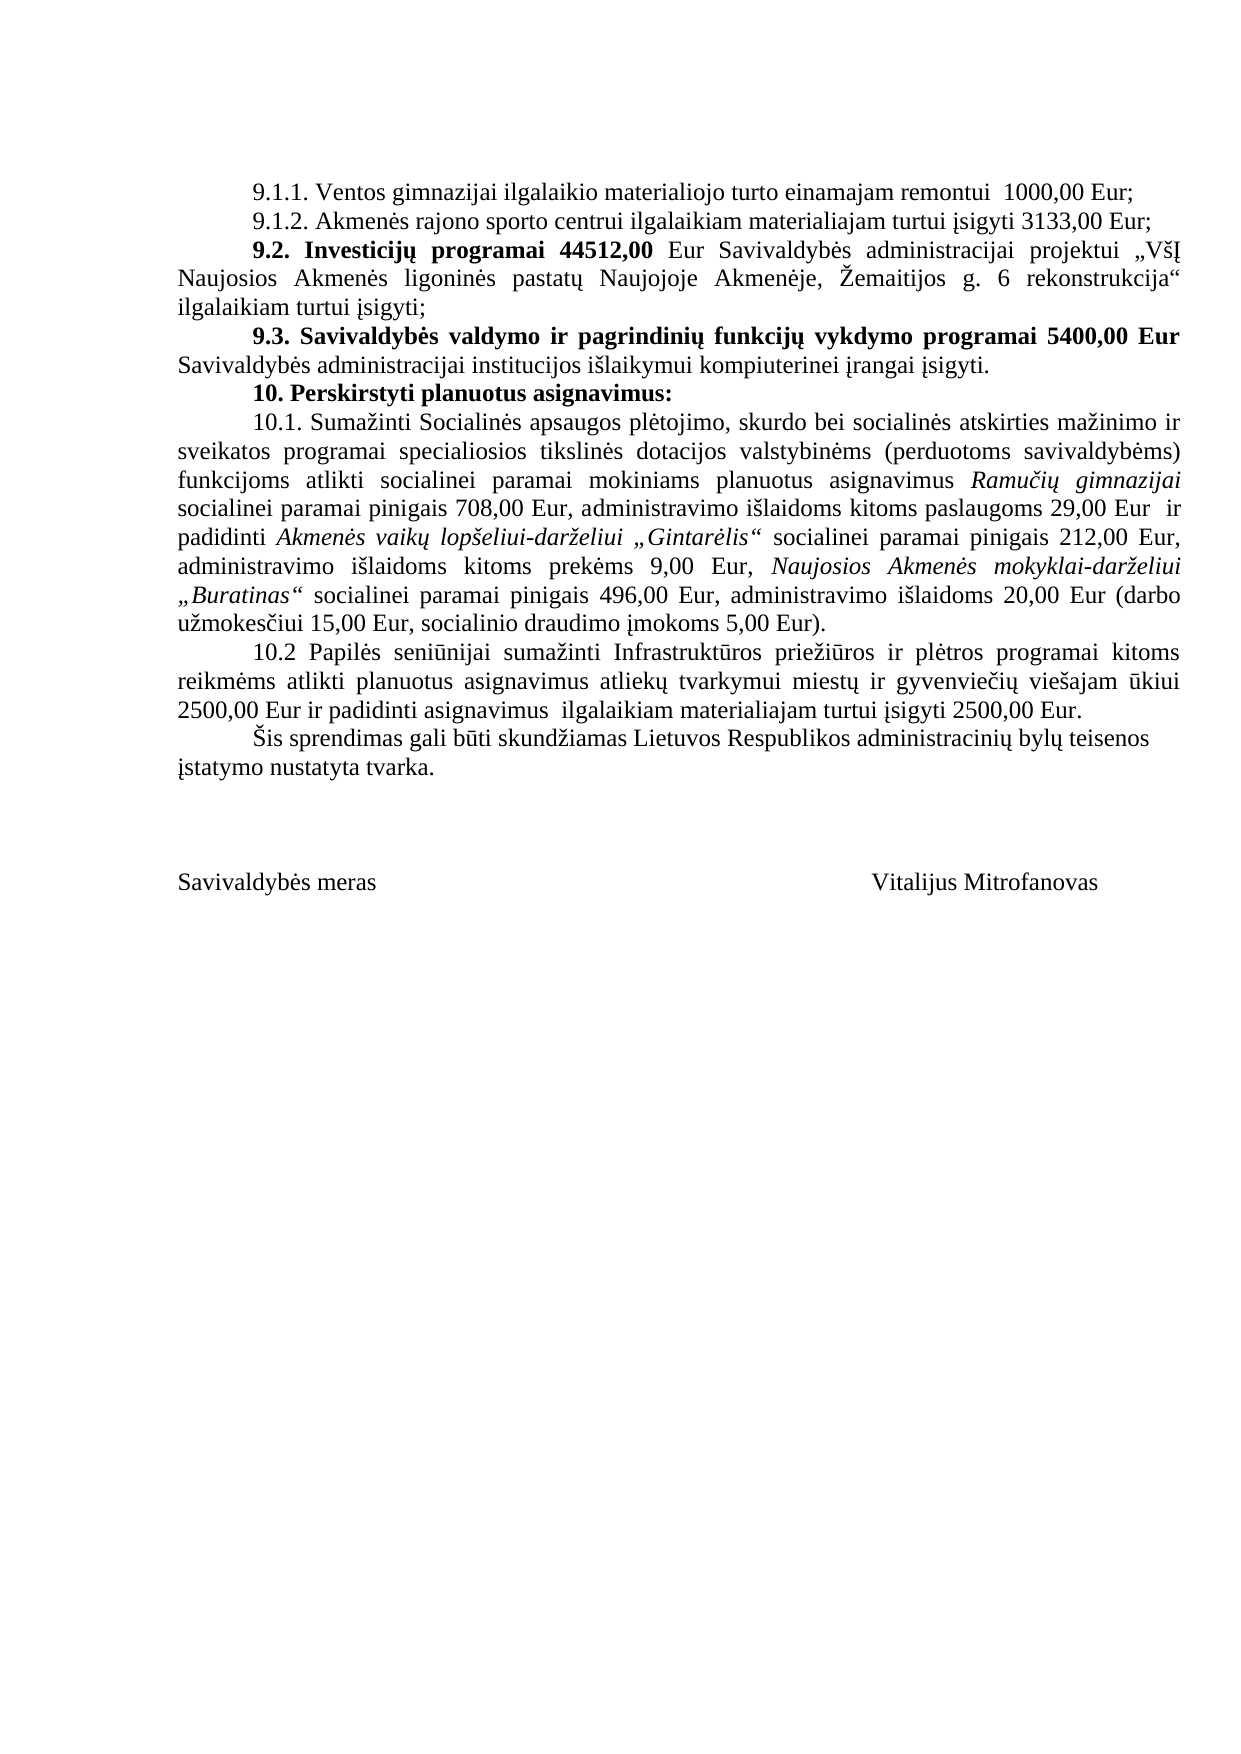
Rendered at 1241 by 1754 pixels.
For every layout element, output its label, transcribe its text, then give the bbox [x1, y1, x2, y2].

text Šis sprendimas gali būti skundžiamas Lietuvos Respublikos administracinių bylų teisenos įstatymo nustatyta tvarka. [177, 723, 1181, 781]
text 10.2 Papilės seniūnijai sumažinti Infrastruktūros priežiūros ir plėtros programai kitoms reikmėms atlikti planuotus asignavimus atliekų tvarkymui miestų ir gyvenviečių viešajam ūkiui 2500,00 Eur ir padidinti asignavimus ilgalaikiam materialiajam turtui įsigyti 2500,00 Eur. [177, 637, 1181, 723]
text 9.3. Savivaldybės valdymo ir pagrindinių funkcijų vykdymo programai 5400,00 Eur Savivaldybės administracijai institucijos išlaikymui kompiuterinei įrangai įsigyti. [177, 321, 1181, 378]
text 9.1.2. Akmenės rajono sporto centrui ilgalaikiam materialiajam turtui įsigyti 3133,00 Eur; [177, 206, 1181, 235]
text 10.1. Sumažinti Socialinės apsaugos plėtojimo, skurdo bei socialinės atskirties mažinimo ir sveikatos programai specialiosios tikslinės dotacijos valstybinėms (perduotoms savivaldybėms) funkcijoms atlikti socialinei paramai mokiniams planuotus asignavimus Ramučių gimnazijai socialinei paramai pinigais 708,00 Eur, administravimo išlaidoms kitoms paslaugoms 29,00 Eur ir padidinti Akmenės vaikų lopšeliui-darželiui „Gintarėlis“ socialinei paramai pinigais 212,00 Eur, administravimo išlaidoms kitoms prekėms 9,00 Eur, Naujosios Akmenės mokyklai-darželiui „Buratinas“ socialinei paramai pinigais 496,00 Eur, administravimo išlaidoms 20,00 Eur (darbo užmokesčiui 15,00 Eur, socialinio draudimo įmokoms 5,00 Eur). [177, 407, 1181, 637]
text 9.1.1. Ventos gimnazijai ilgalaikio materialiojo turto einamajam remontui 1000,00 Eur; [177, 177, 1181, 206]
text 10. Perskirstyti planuotus asignavimus: [177, 378, 1181, 407]
text 9.2. Investicijų programai 44512,00 Eur Savivaldybės administracijai projektui „VšĮ Naujosios Akmenės ligoninės pastatų Naujojoje Akmenėje, Žemaitijos g. 6 rekonstrukcija“ ilgalaikiam turtui įsigyti; [177, 235, 1181, 321]
text Savivaldybės meras Vitalijus Mitrofanovas [177, 867, 1181, 896]
